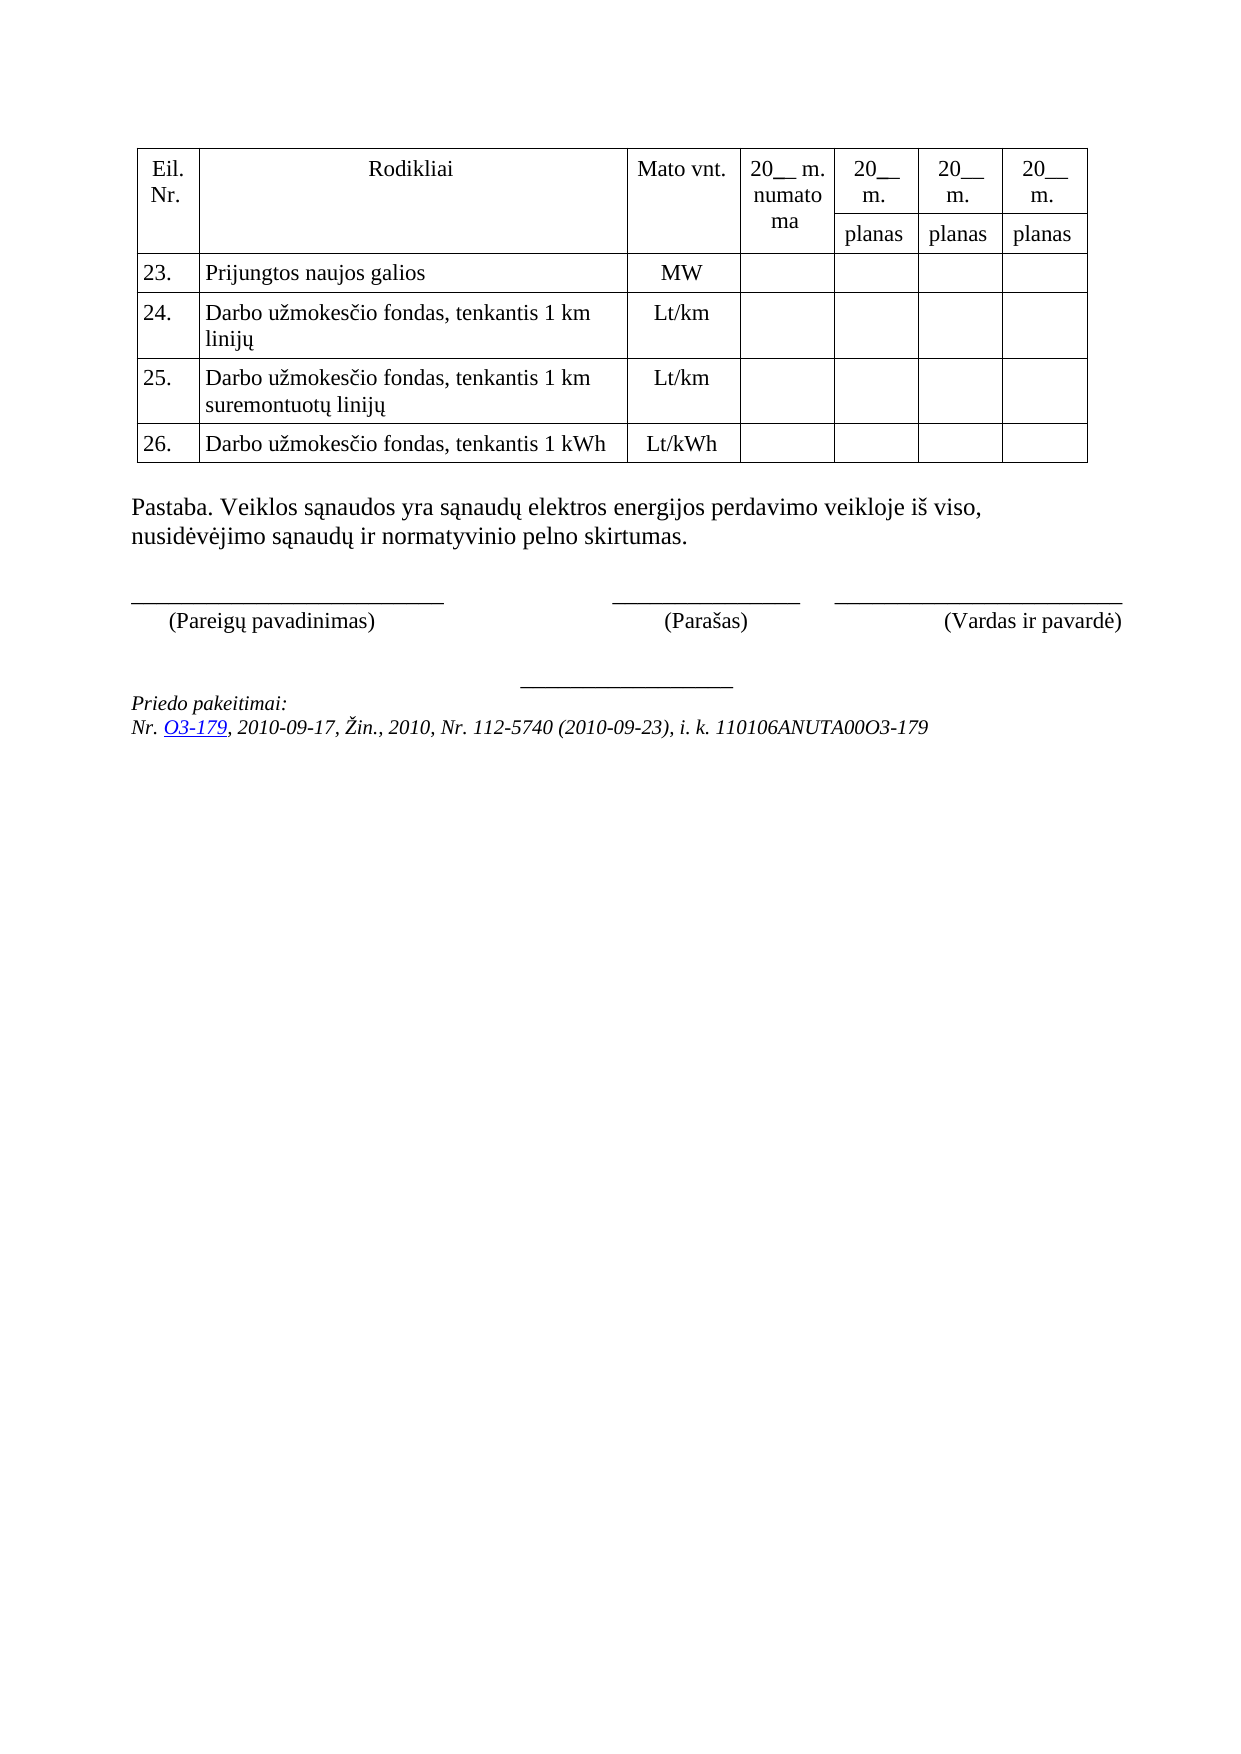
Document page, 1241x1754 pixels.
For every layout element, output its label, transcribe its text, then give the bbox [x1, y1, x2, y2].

text Pastaba. Veiklos sąnaudos yra sąnaudų elektros energijos perdavimo veikloje iš viso, nusidėvėjimo sąnaudų ir normatyvinio pelno skirtumas. [131, 492, 1122, 549]
table_cell Lt/kWh [628, 424, 740, 462]
table_cell Darbo užmokesčio fondas, tenkantis 1 km linijų [200, 293, 627, 357]
text _________________ [131, 662, 1122, 691]
table_cell [919, 424, 1002, 462]
table_cell [835, 254, 918, 292]
table_cell Lt/km [628, 359, 740, 423]
table_cell 26. [138, 424, 199, 462]
table_cell [919, 359, 1002, 423]
table_cell [741, 254, 834, 292]
table_header 20__ m. [919, 149, 1002, 213]
table_header 20__ m. [835, 149, 918, 213]
table_header Rodikliai [200, 149, 627, 252]
table_header 20__ m. [1003, 149, 1087, 213]
table_cell planas [919, 214, 1002, 252]
table_cell [1003, 293, 1087, 357]
table_cell [835, 359, 918, 423]
table_cell [1003, 424, 1087, 462]
table_cell [741, 293, 834, 357]
table_cell [1003, 359, 1087, 423]
table_cell MW [628, 254, 740, 292]
text _________________________ _______________ _______________________ [131, 578, 1122, 607]
table_header Mato vnt. [628, 149, 740, 252]
table_header 20__ m. numatoma [741, 149, 834, 252]
table_cell [919, 293, 1002, 357]
text Nr. O3-179, 2010-09-17, Žin., 2010, Nr. 112-5740 (2010-09-23), i. k. 110106ANUTA00O3-179 [131, 715, 1122, 739]
table_cell 23. [138, 254, 199, 292]
table_cell planas [1003, 214, 1087, 252]
table_cell [1003, 254, 1087, 292]
table_cell planas [835, 214, 918, 252]
text Priedo pakeitimai: [131, 691, 1122, 715]
table_cell [835, 293, 918, 357]
table_cell Darbo užmokesčio fondas, tenkantis 1 kWh [200, 424, 627, 462]
table_cell [919, 254, 1002, 292]
table_cell 25. [138, 359, 199, 423]
table_cell [835, 424, 918, 462]
table_cell Darbo užmokesčio fondas, tenkantis 1 km suremontuotų linijų [200, 359, 627, 423]
table_cell 24. [138, 293, 199, 357]
table_cell Lt/km [628, 293, 740, 357]
text (Pareigų pavadinimas) (Parašas) (Vardas ir pavardė) [168, 607, 1122, 633]
table_header Eil. Nr. [138, 149, 199, 252]
table_cell Prijungtos naujos galios [200, 254, 627, 292]
table_cell [741, 424, 834, 462]
table_cell [741, 359, 834, 423]
